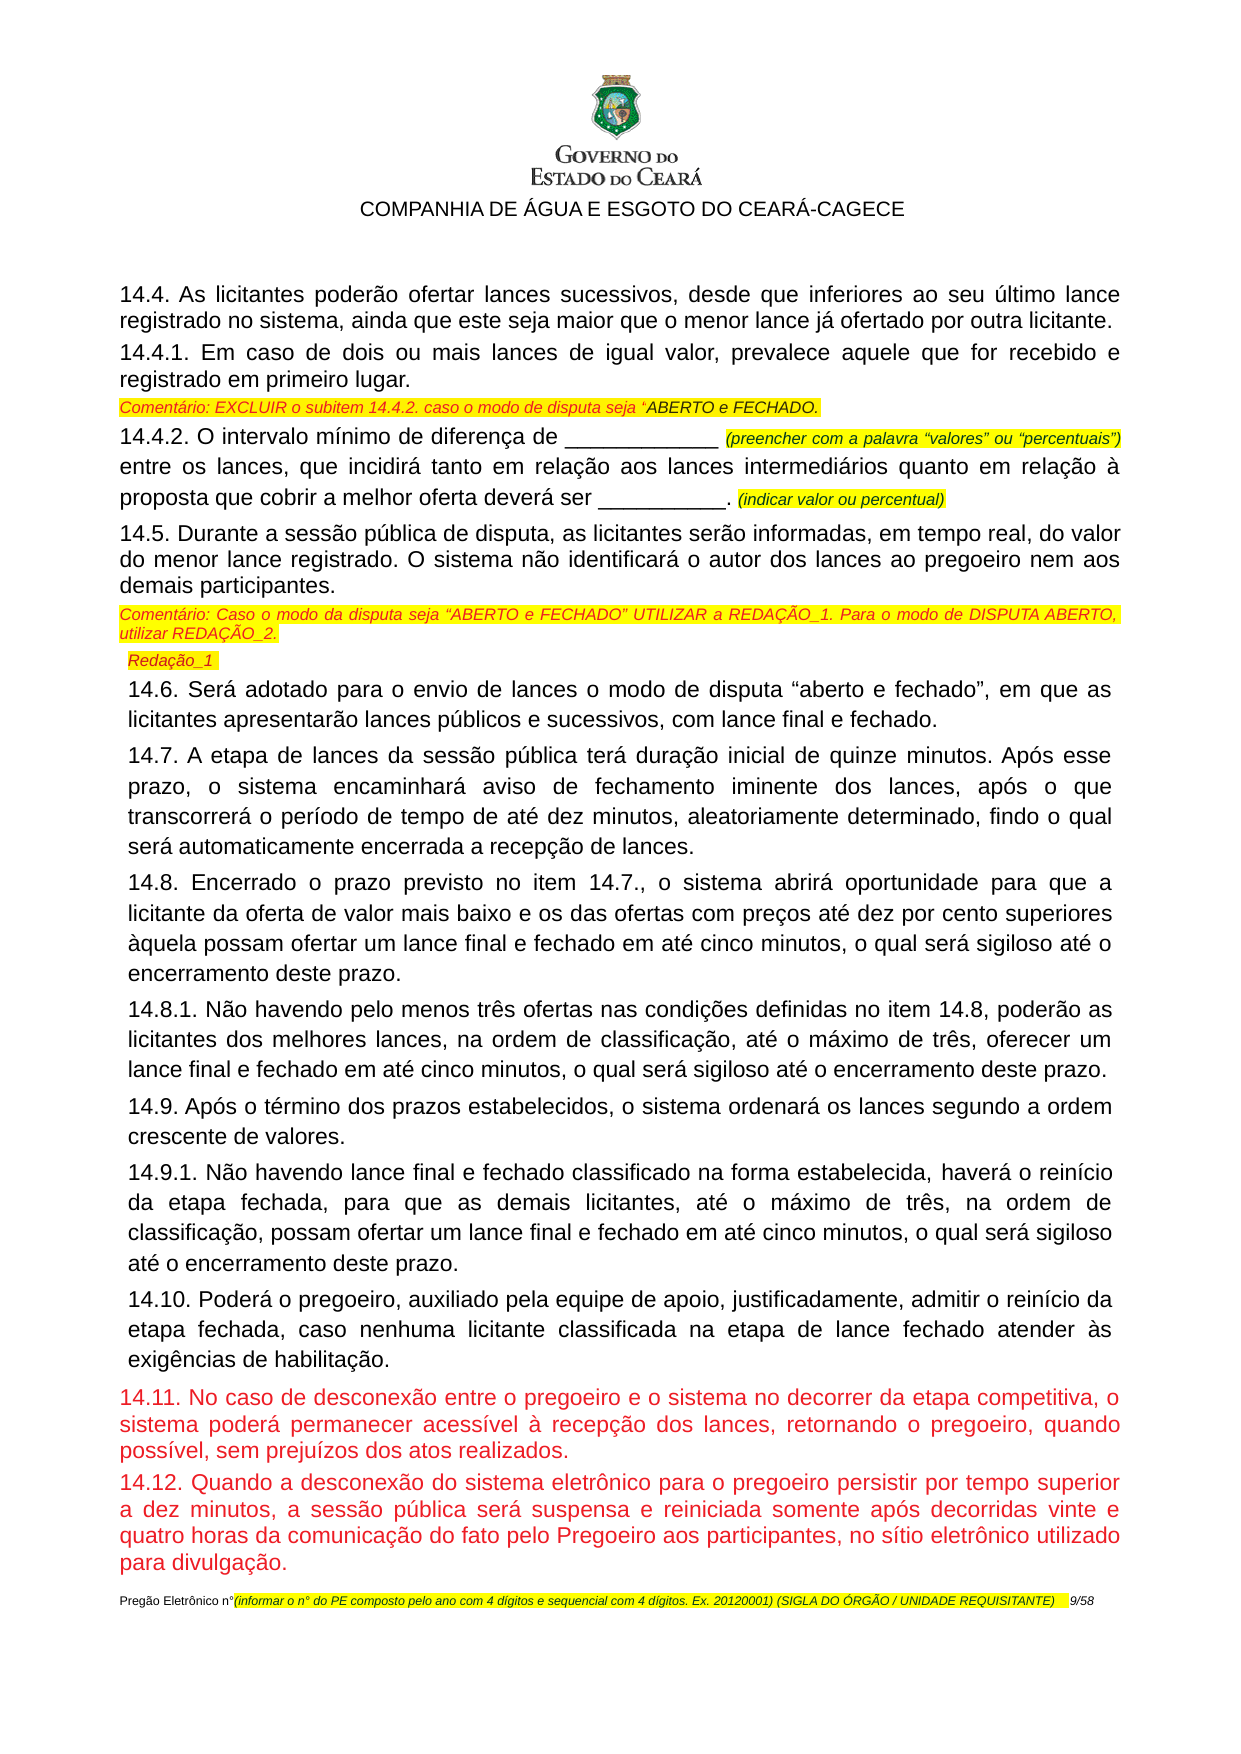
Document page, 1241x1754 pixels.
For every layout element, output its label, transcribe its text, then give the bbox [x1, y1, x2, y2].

text 14.10. Poderá o pregoeiro, auxiliado pela equipe de apoio, justificadamente, admitir o reinício da etapa fechada, caso nenhuma licitante classificada na etapa de lance fechado atender às exigências de habilitação. [119, 1284, 1121, 1374]
text 14.4. As licitantes poderão ofertar lances sucessivos, desde que inferiores ao seu último lance registrado no sistema, ainda que este seja maior que o menor lance já ofertado por outra licitante. [119, 281, 1121, 333]
text 14.8. Encerrado o prazo previsto no item 14.7., o sistema abrirá oportunidade para que a licitante da oferta de valor mais baixo e os das ofertas com preços até dez por cento superiores àquela possam ofertar um lance final e fechado em até cinco minutos, o qual será sigiloso até o encerramento deste prazo. [119, 867, 1121, 986]
text Redação_1 [119, 649, 1121, 670]
list 14.4.2. O intervalo mínimo de diferença de ____________ (preencher com a palavra “valores” ou “percentuais”) entre os lances, que incidirá tanto em relação aos lances intermediários quanto em relação à proposta que cobrir a melhor oferta deverá ser __________. (indicar valor ou percentual) [119, 423, 1121, 510]
text 14.9. Após o término dos prazos estabelecidos, o sistema ordenará os lances segundo a ordem crescente de valores. [119, 1091, 1121, 1149]
text 14.7. A etapa de lances da sessão pública terá duração inicial de quinze minutos. Após esse prazo, o sistema encaminhará aviso de fechamento iminente dos lances, após o que transcorrerá o período de tempo de até dez minutos, aleatoriamente determinado, findo o qual será automaticamente encerrada a recepção de lances. [119, 740, 1121, 859]
text 14.8.1. Não havendo pelo menos três ofertas nas condições definidas no item 14.8, poderão as licitantes dos melhores lances, na ordem de classificação, até o máximo de três, oferecer um lance final e fechado em até cinco minutos, o qual será sigiloso até o encerramento deste prazo. [119, 994, 1121, 1083]
text 14.6. Será adotado para o envio de lances o modo de disputa “aberto e fechado”, em que as licitantes apresentarão lances públicos e sucessivos, com lance final e fechado. [119, 674, 1121, 733]
text 14.5. Durante a sessão pública de disputa, as licitantes serão informadas, em tempo real, do valor do menor lance registrado. O sistema não identificará o autor dos lances ao pregoeiro nem aos demais participantes. [119, 520, 1121, 599]
text 14.12. Quando a desconexão do sistema eletrônico para o pregoeiro persistir por tempo superior a dez minutos, a sessão pública será suspensa e reiniciada somente após decorridas vinte e quatro horas da comunicação do fato pelo Pregoeiro aos participantes, no sítio eletrônico utilizado para divulgação. [119, 1469, 1121, 1575]
text 14.9.1. Não havendo lance final e fechado classificado na forma estabelecida, haverá o reinício da etapa fechada, para que as demais licitantes, até o máximo de três, na ordem de classificação, possam ofertar um lance final e fechado em até cinco minutos, o qual será sigiloso até o encerramento deste prazo. [119, 1157, 1121, 1276]
text 14.4.1. Em caso de dois ou mais lances de igual valor, prevalece aquele que for recebido e registrado em primeiro lugar. [119, 339, 1121, 392]
text 14.11. No caso de desconexão entre o pregoeiro e o sistema no decorrer da etapa competitiva, o sistema poderá permanecer acessível à recepção dos lances, retornando o pregoeiro, quando possível, sem prejuízos dos atos realizados. [119, 1384, 1121, 1463]
text Comentário: EXCLUIR o subitem 14.4.2. caso o modo de disputa seja “ABERTO e FECHADO. [119, 398, 1121, 417]
text Comentário: Caso o modo da disputa seja “ABERTO e FECHADO” UTILIZAR a REDAÇÃO_1. Para o modo de DISPUTA ABERTO, utilizar REDAÇÃO_2. [119, 605, 1121, 643]
